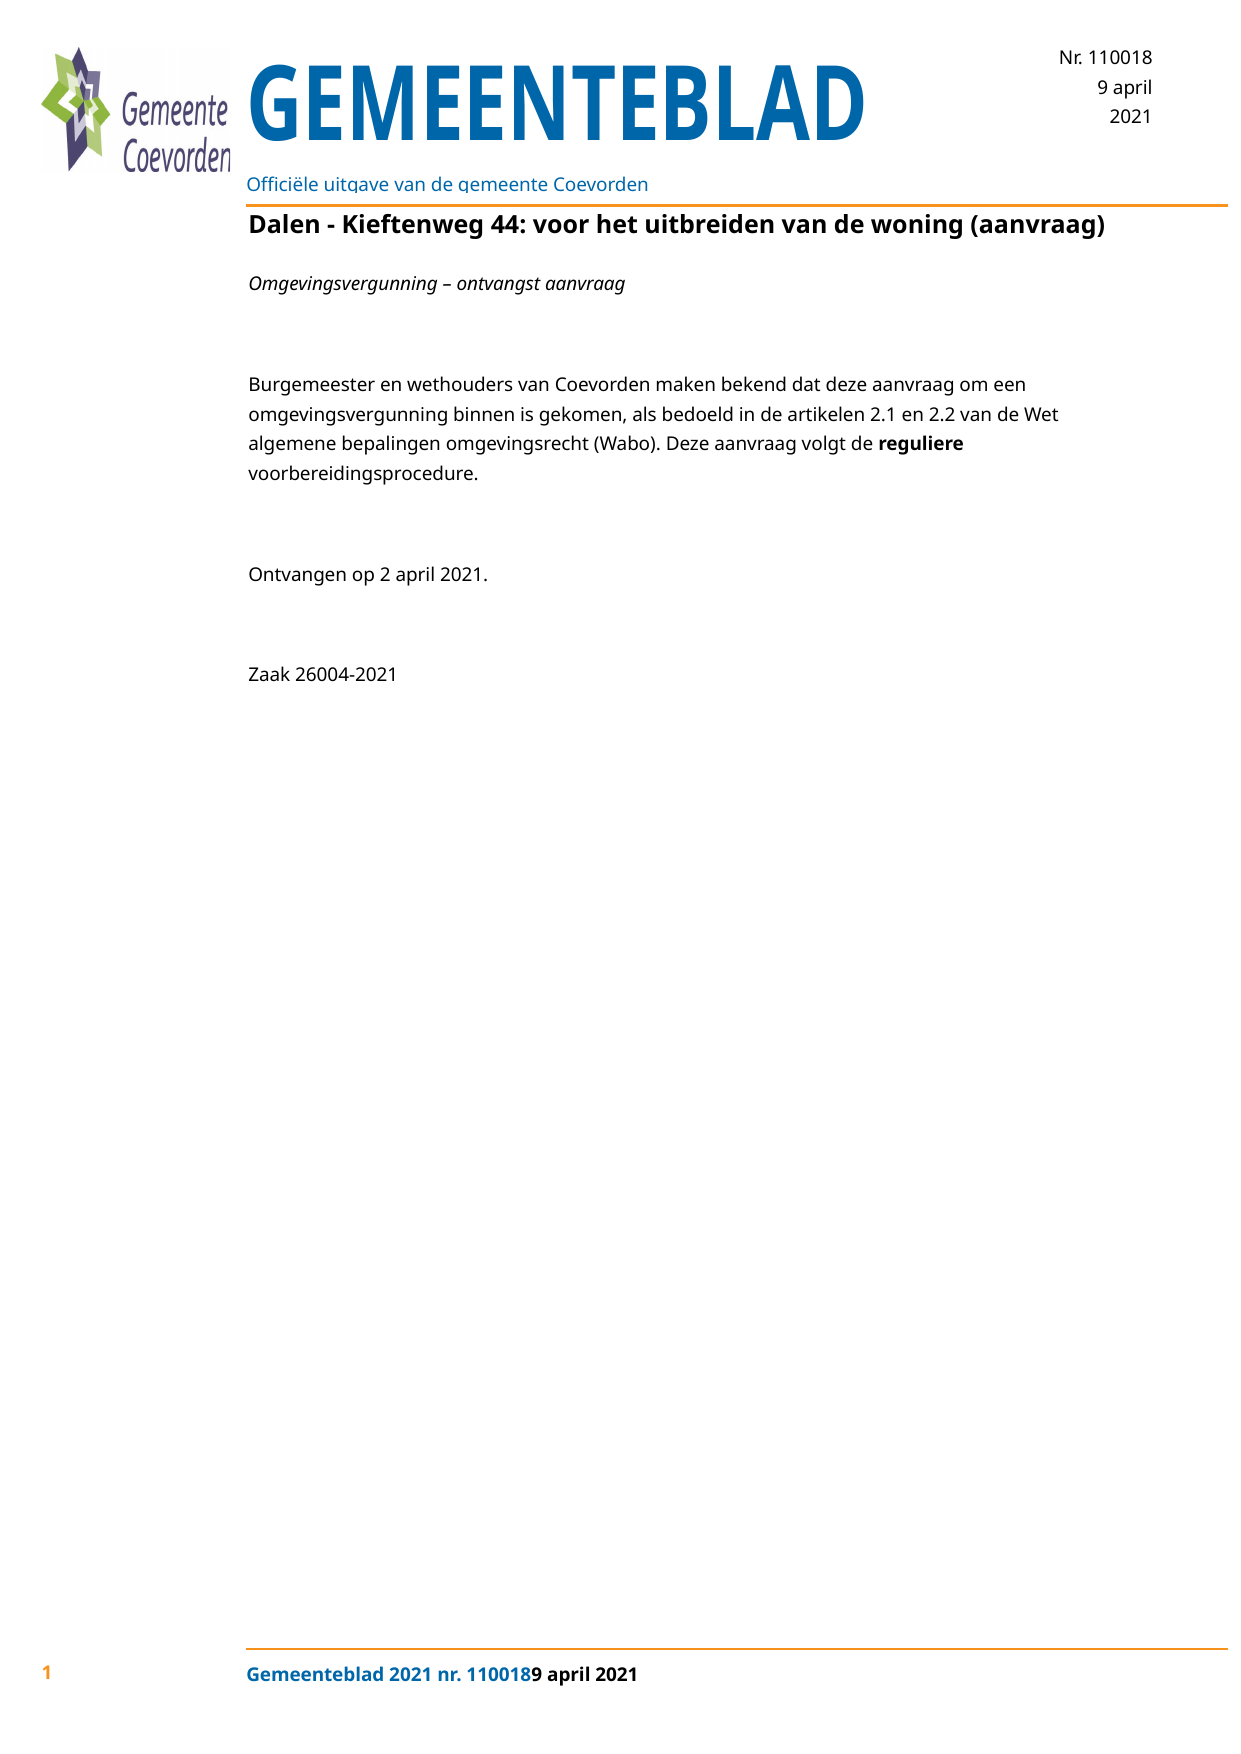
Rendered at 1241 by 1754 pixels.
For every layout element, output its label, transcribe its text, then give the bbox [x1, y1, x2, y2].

text Ontvangen op 2 april 2021. [248, 561, 1152, 586]
text Zaak 26004-2021 [248, 662, 1152, 687]
text Omgevingsvergunning – ontvangst aanvraag [248, 270, 1152, 296]
picture [41, 47, 231, 172]
text Dalen - Kieftenweg 44: voor het uitbreiden van de woning (aanvraag) [248, 207, 1152, 241]
text Burgemeester en wethouders van Coevorden maken bekend dat deze aanvraag om een omgevingsvergunning binnen is gekomen, als bedoeld in de artikelen 2.1 en 2.2 van de Wet algemene bepalingen omgevingsrecht (Wabo). Deze aanvraag volgt de reguliere voorbereidingsprocedure. [248, 371, 1152, 486]
